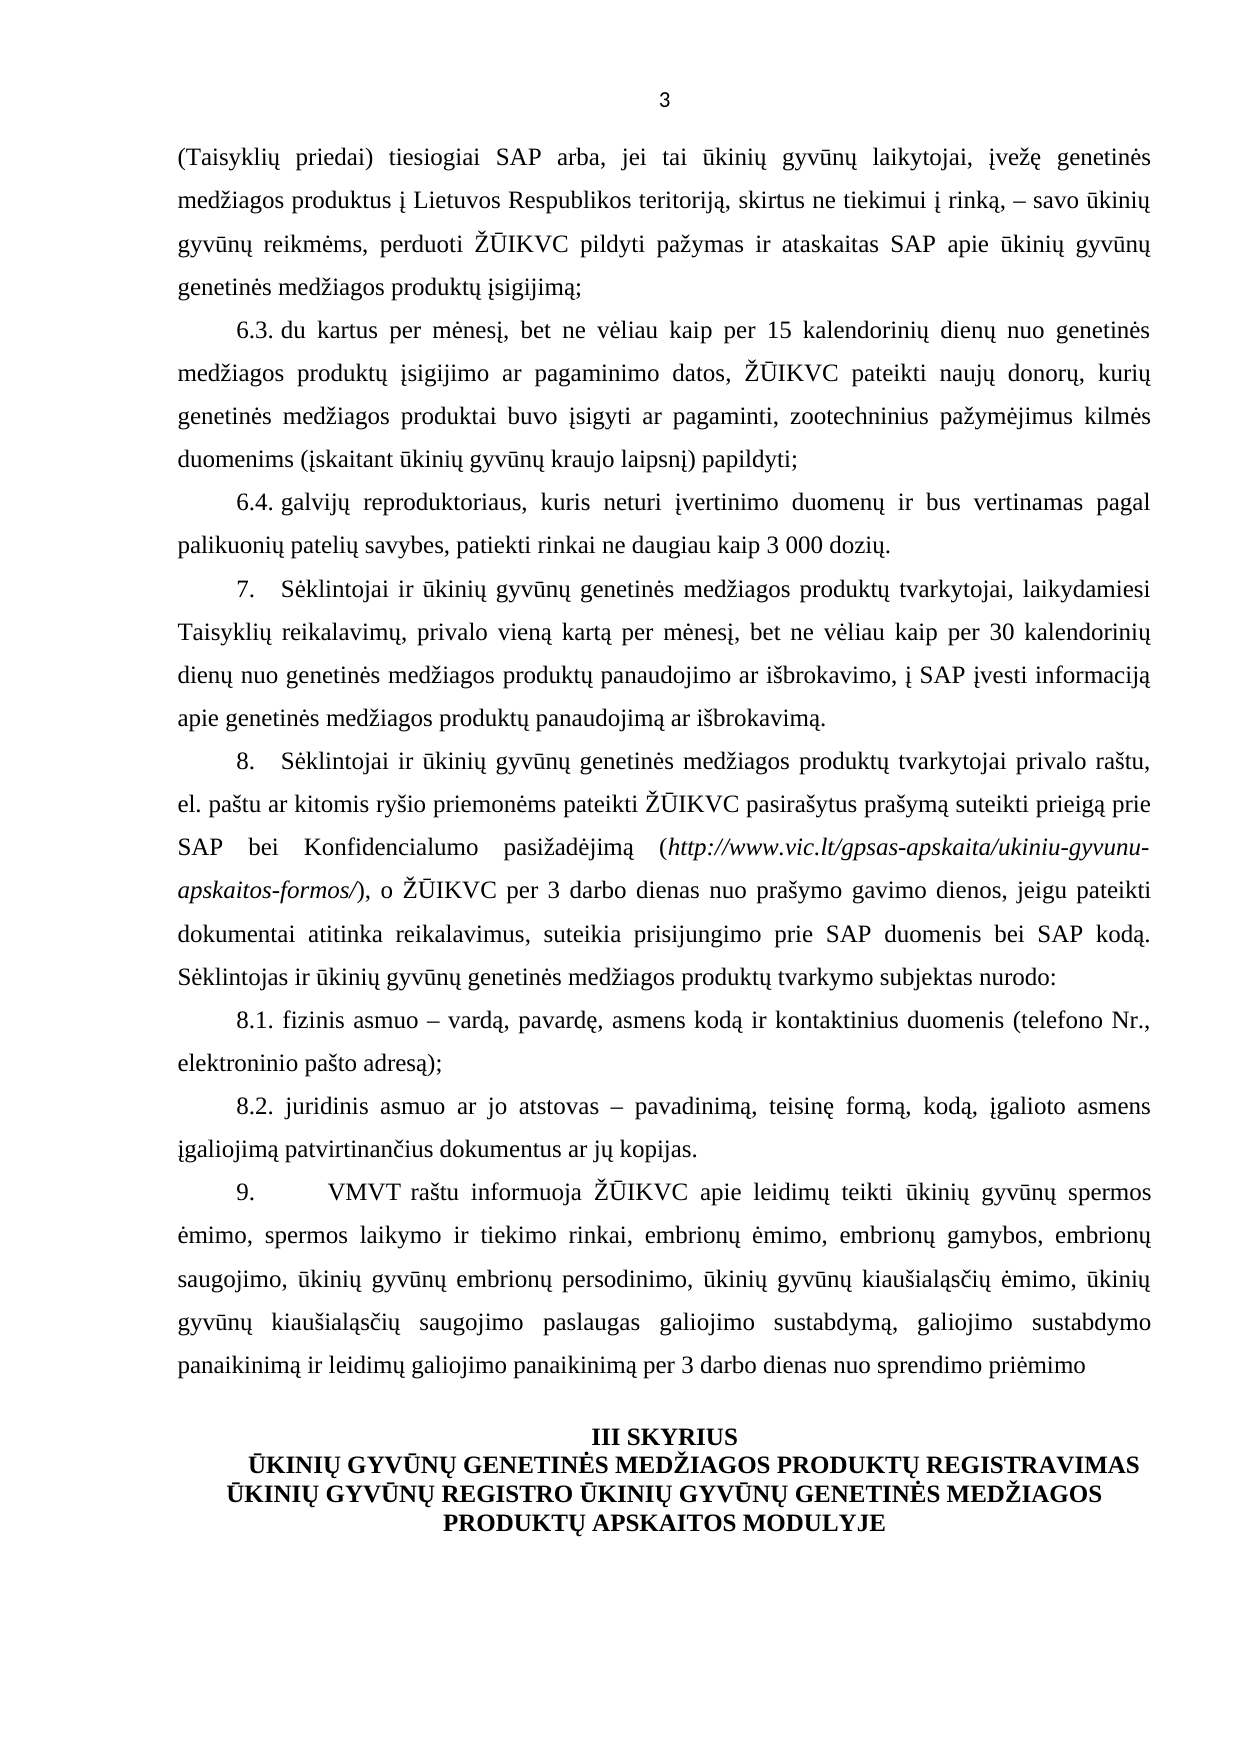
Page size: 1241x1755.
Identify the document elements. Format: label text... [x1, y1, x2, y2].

text 9. VMVT raštu informuoja ŽŪIKVC apie leidimų teikti ūkinių gyvūnų spermos ėmimo, spermos laikymo ir tiekimo rinkai, embrionų ėmimo, embrionų gamybos, embrionų saugojimo, ūkinių gyvūnų embrionų persodinimo, ūkinių gyvūnų kiaušialąsčių ėmimo, ūkinių gyvūnų kiaušialąsčių saugojimo paslaugas galiojimo sustabdymą, galiojimo sustabdymo panaikinimą ir leidimų galiojimo panaikinimą per 3 darbo dienas nuo sprendimo priėmimo [177, 1177, 1152, 1379]
text 6.4. galvijų reproduktoriaus, kuris neturi įvertinimo duomenų ir bus vertinamas pagal palikuonių patelių savybes, patiekti rinkai ne daugiau kaip 3 000 dozių. [177, 487, 1152, 559]
text (Taisyklių priedai) tiesiogiai SAP arba, jei tai ūkinių gyvūnų laikytojai, įvežę genetinės medžiagos produktus į Lietuvos Respublikos teritoriją, skirtus ne tiekimui į rinką, – savo ūkinių gyvūnų reikmėms, perduoti ŽŪIKVC pildyti pažymas ir ataskaitas SAP apie ūkinių gyvūnų genetinės medžiagos produktų įsigijimą; [177, 142, 1152, 301]
text 6.3. du kartus per mėnesį, bet ne vėliau kaip per 15 kalendorinių dienų nuo genetinės medžiagos produktų įsigijimo ar pagaminimo datos, ŽŪIKVC pateikti naujų donorų, kurių genetinės medžiagos produktai buvo įsigyti ar pagaminti, zootechninius pažymėjimus kilmės duomenims (įskaitant ūkinių gyvūnų kraujo laipsnį) papildyti; [177, 315, 1152, 473]
text 7. Sėklintojai ir ūkinių gyvūnų genetinės medžiagos produktų tvarkytojai, laikydamiesi Taisyklių reikalavimų, privalo vieną kartą per mėnesį, bet ne vėliau kaip per 30 kalendorinių dienų nuo genetinės medžiagos produktų panaudojimo ar išbrokavimo, į SAP įvesti informaciją apie genetinės medžiagos produktų panaudojimą ar išbrokavimą. [177, 574, 1152, 732]
text 8.1. fizinis asmuo – vardą, pavardę, asmens kodą ir kontaktinius duomenis (telefono Nr., elektroninio pašto adresą); [177, 1005, 1152, 1077]
text 8. Sėklintojai ir ūkinių gyvūnų genetinės medžiagos produktų tvarkytojai privalo raštu, el. paštu ar kitomis ryšio priemonėms pateikti ŽŪIKVC pasirašytus prašymą suteikti prieigą prie SAP bei Konfidencialumo pasižadėjimą (http://www.vic.lt/gpsas-apskaita/ukiniu-gyvunu-apskaitos-formos/), o ŽŪIKVC per 3 darbo dienas nuo prašymo gavimo dienos, jeigu pateikti dokumentai atitinka reikalavimus, suteikia prisijungimo prie SAP duomenis bei SAP kodą. Sėklintojas ir ūkinių gyvūnų genetinės medžiagos produktų tvarkymo subjektas nurodo: [177, 746, 1152, 991]
text 8.2. juridinis asmuo ar jo atstovas – pavadinimą, teisinę formą, kodą, įgalioto asmens įgaliojimą patvirtinančius dokumentus ar jų kopijas. [177, 1091, 1152, 1163]
text ŪKINIŲ GYVŪNŲ GENETINĖS MEDŽIAGOS PRODUKTŲ REGISTRAVIMAS Ūkinių gyvūnų registro Ūkinių gyvūnų genetinės medžiagos produktų apskaitos modulyje [177, 1451, 1152, 1537]
text III SKYRIUS [177, 1422, 1152, 1451]
